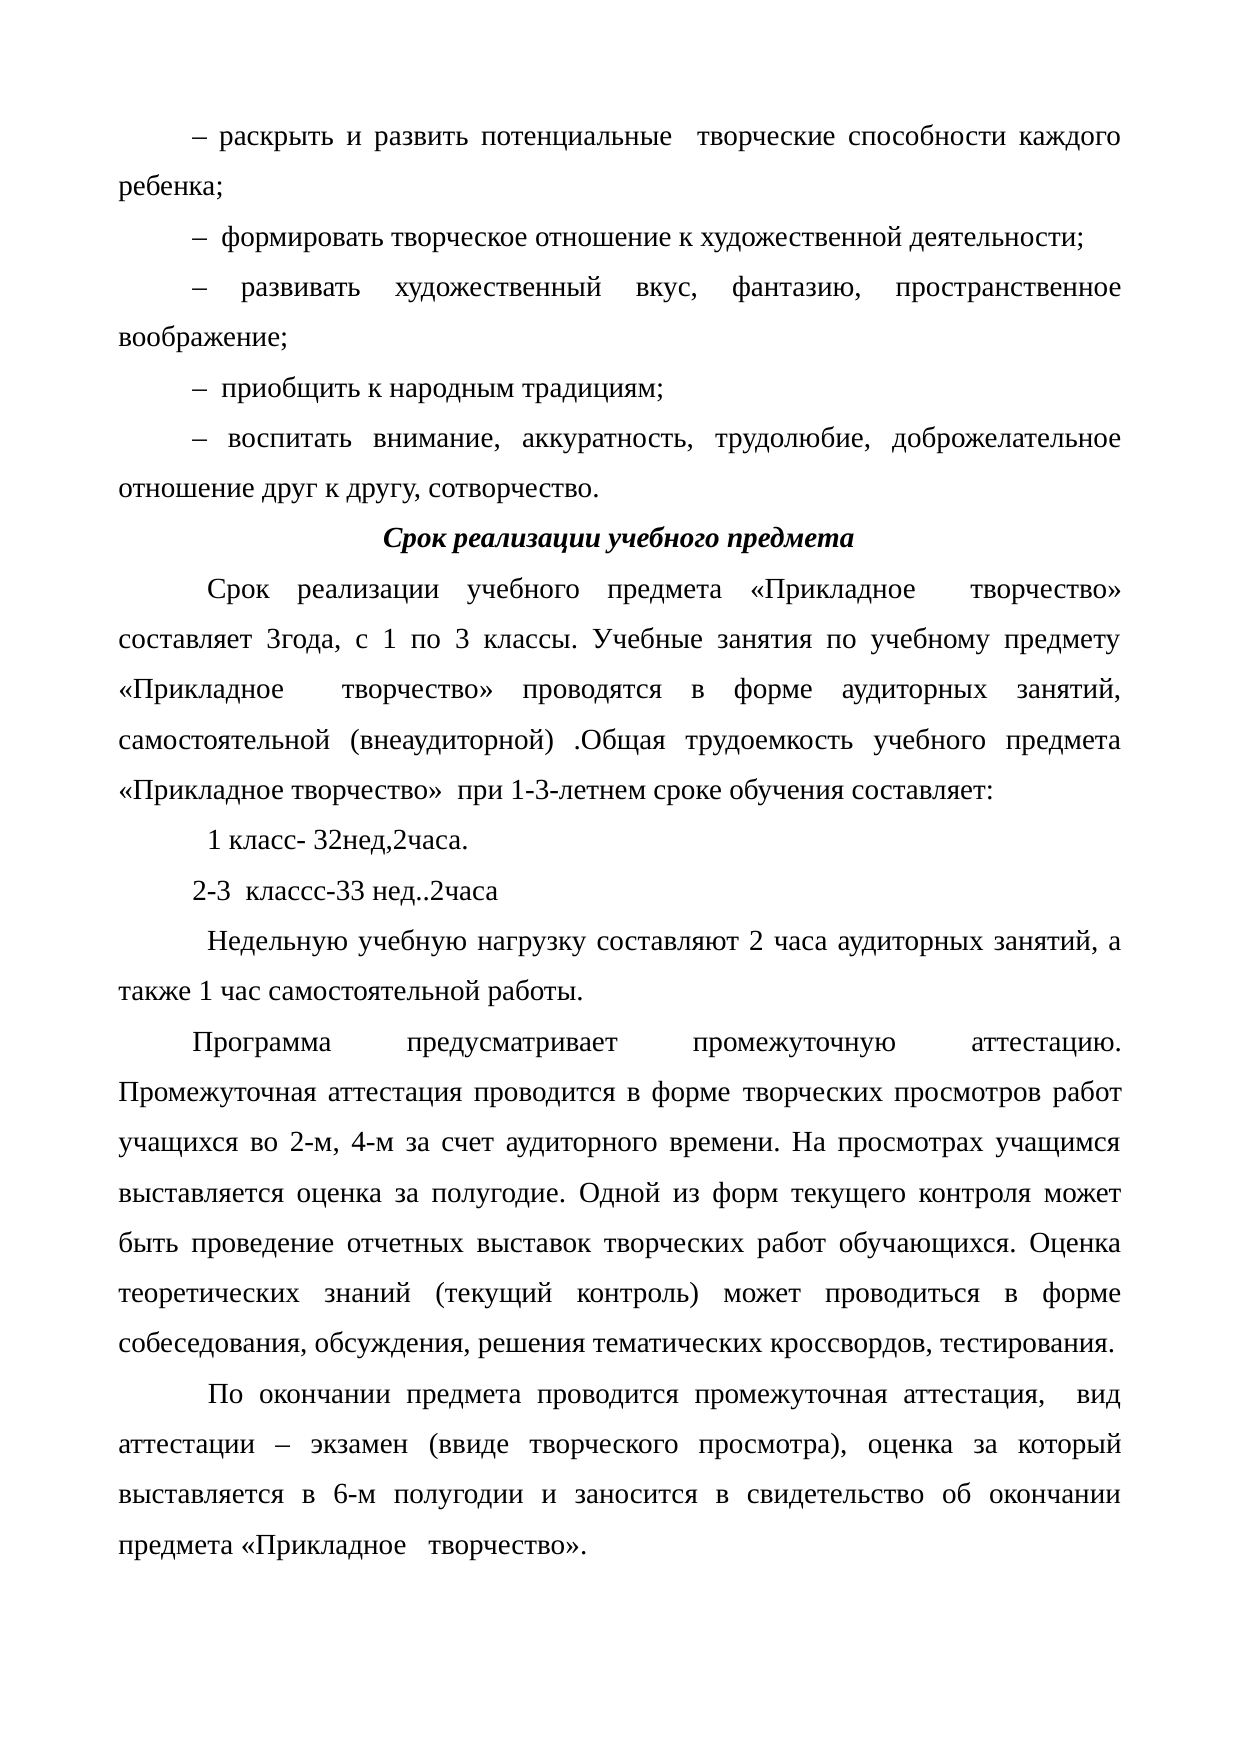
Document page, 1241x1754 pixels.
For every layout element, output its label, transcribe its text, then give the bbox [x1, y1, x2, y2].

text По окончании предмета проводится промежуточная аттестация, вид аттестации – экзамен (ввиде творческого просмотра), оценка за который выставляется в 6-м полугодии и заносится в свидетельство об окончании предмета «Прикладное творчество». [118, 1376, 1122, 1560]
text Программа предусматривает промежуточную аттестацию. Промежуточная аттестация проводится в форме творческих просмотров работ учащихся во 2-м, 4-м за счет аудиторного времени. На просмотрах учащимся выставляется оценка за полугодие. Одной из форм текущего контроля может быть проведение отчетных выставок творческих работ обучающихся. Оценка теоретических знаний (текущий контроль) может проводиться в форме собеседования, обсуждения, решения тематических кроссвордов, тестирования. [118, 1024, 1122, 1359]
text Недельную учебную нагрузку составляют 2 часа аудиторных занятий, а также 1 час самостоятельной работы. [118, 923, 1122, 1007]
text 1 класс- 32нед,2часа. [118, 822, 1122, 856]
text – приобщить к народным традициям; [118, 370, 1122, 403]
text Срок реализации учебного предмета [118, 521, 1122, 554]
text Срок реализации учебного предмета «Прикладное творчество» составляет 3года, с 1 по 3 классы. Учебные занятия по учебному предмету «Прикладное творчество» проводятся в форме аудиторных занятий, самостоятельной (внеаудиторной) .Общая трудоемкость учебного предмета «Прикладное творчество» при 1-3-летнем сроке обучения составляет: [118, 571, 1122, 806]
text 2-3 классс-33 нед..2часа [118, 873, 1122, 906]
text – воспитать внимание, аккуратность, трудолюбие, доброжелательное отношение друг к другу, сотворчество. [118, 420, 1122, 504]
text – раскрыть и развить потенциальные творческие способности каждого ребенка; [118, 118, 1122, 202]
text – формировать творческое отношение к художественной деятельности; [118, 219, 1122, 252]
text – развивать художественный вкус, фантазию, пространственное воображение; [118, 269, 1122, 353]
